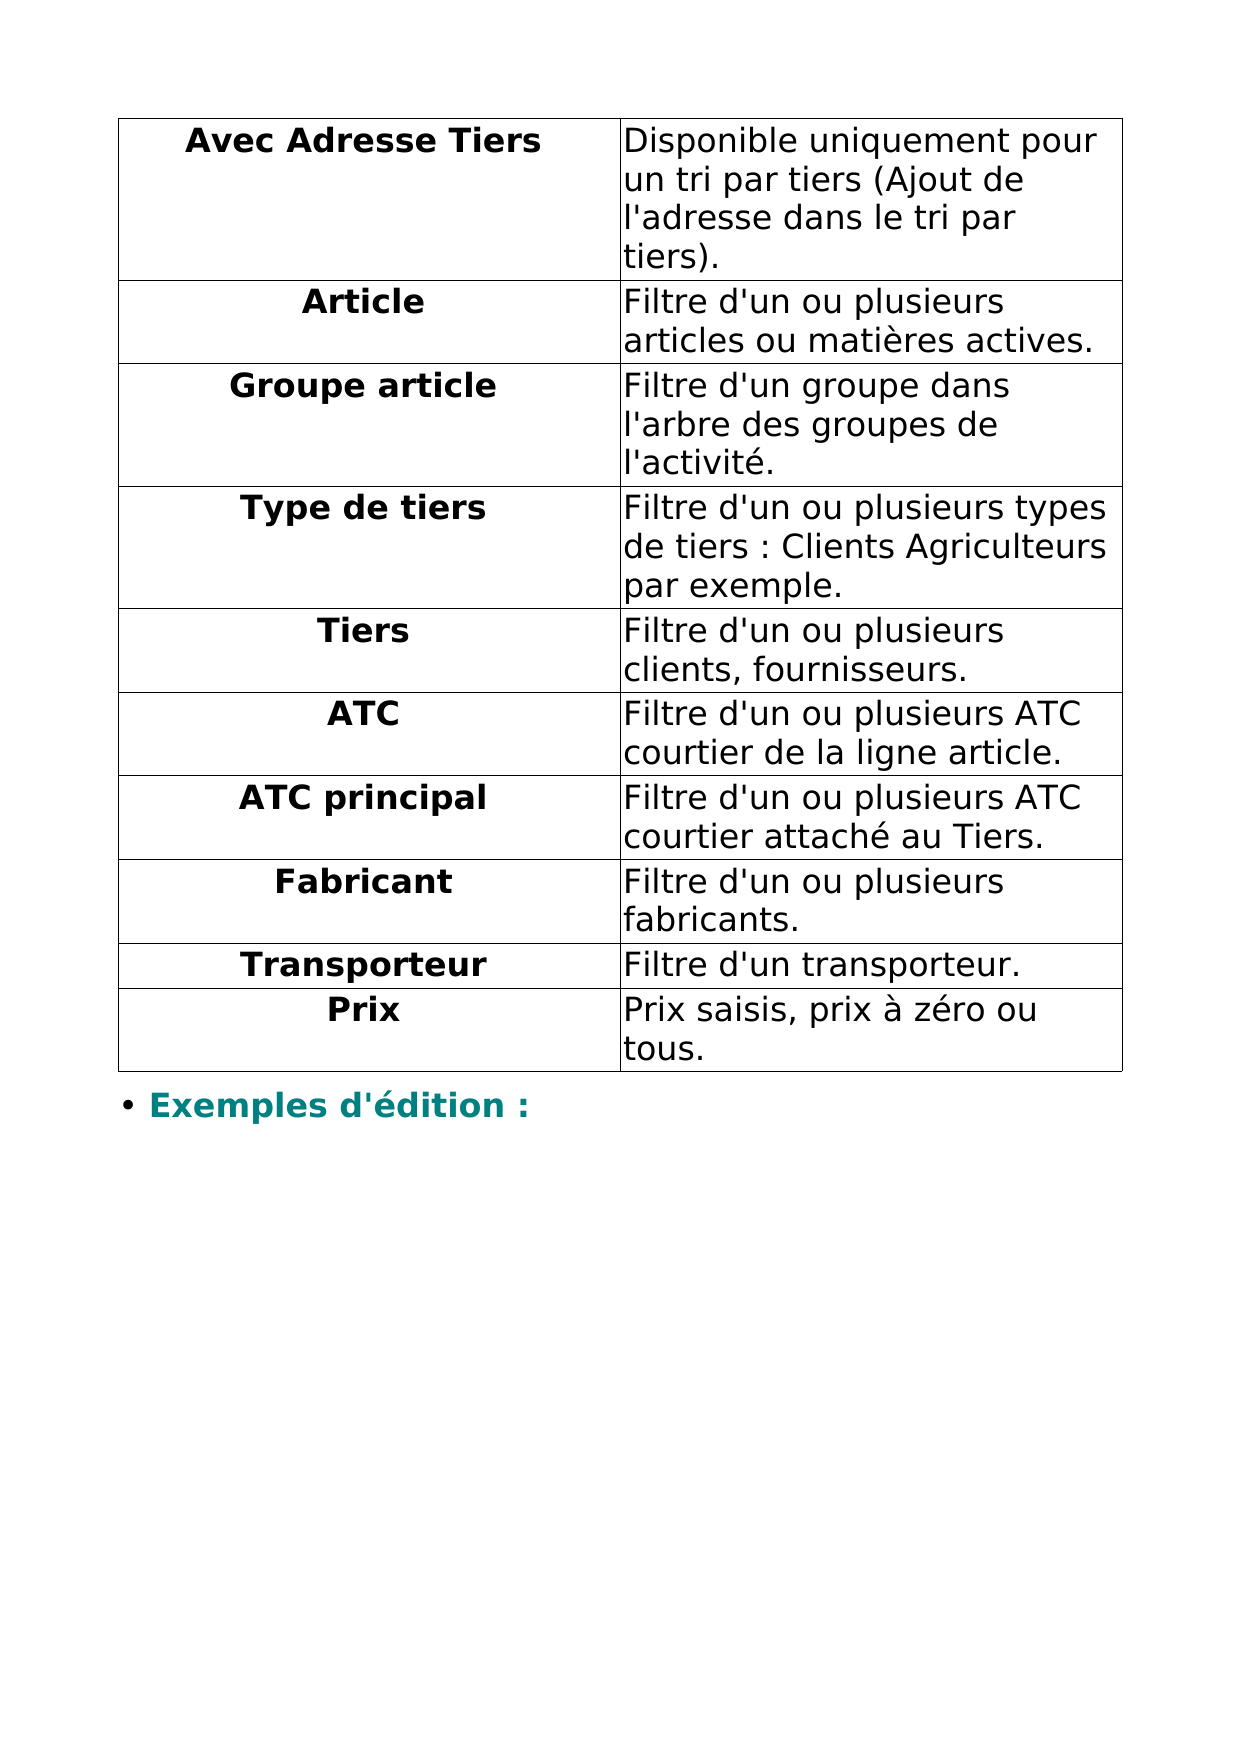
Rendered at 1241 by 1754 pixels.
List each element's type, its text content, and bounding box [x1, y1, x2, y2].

table_cell Prix saisis, prix à zéro ou tous. [621, 989, 1122, 1071]
table_cell Filtre d'un ou plusieurs clients, fournisseurs. [621, 609, 1122, 692]
table_cell Article [119, 281, 620, 363]
table_cell Groupe article [119, 364, 620, 486]
table_cell Fabricant [119, 860, 620, 943]
table_cell ATC principal [119, 776, 620, 859]
table_cell Filtre d'un ou plusieurs types de tiers : Clients Agriculteurs par exemple. [621, 487, 1122, 608]
table_cell Avec Adresse Tiers [119, 119, 620, 279]
table_cell Prix [119, 989, 620, 1071]
table_cell Filtre d'un ou plusieurs articles ou matières actives. [621, 281, 1122, 363]
table_cell Filtre d'un ou plusieurs ATC courtier attaché au Tiers. [621, 776, 1122, 859]
table_cell Filtre d'un ou plusieurs ATC courtier de la ligne article. [621, 693, 1122, 775]
table_cell Transporteur [119, 944, 620, 987]
table_cell Tiers [119, 609, 620, 692]
text • Exemples d'édition : [118, 1086, 1122, 1203]
table_cell Filtre d'un ou plusieurs fabricants. [621, 860, 1122, 943]
table_cell Type de tiers [119, 487, 620, 608]
table_cell Filtre d'un groupe dans l'arbre des groupes de l'activité. [621, 364, 1122, 486]
table_cell ATC [119, 693, 620, 775]
table_cell Disponible uniquement pour un tri par tiers (Ajout de l'adresse dans le tri par tiers). [621, 119, 1122, 279]
table_cell Filtre d'un transporteur. [621, 944, 1122, 987]
